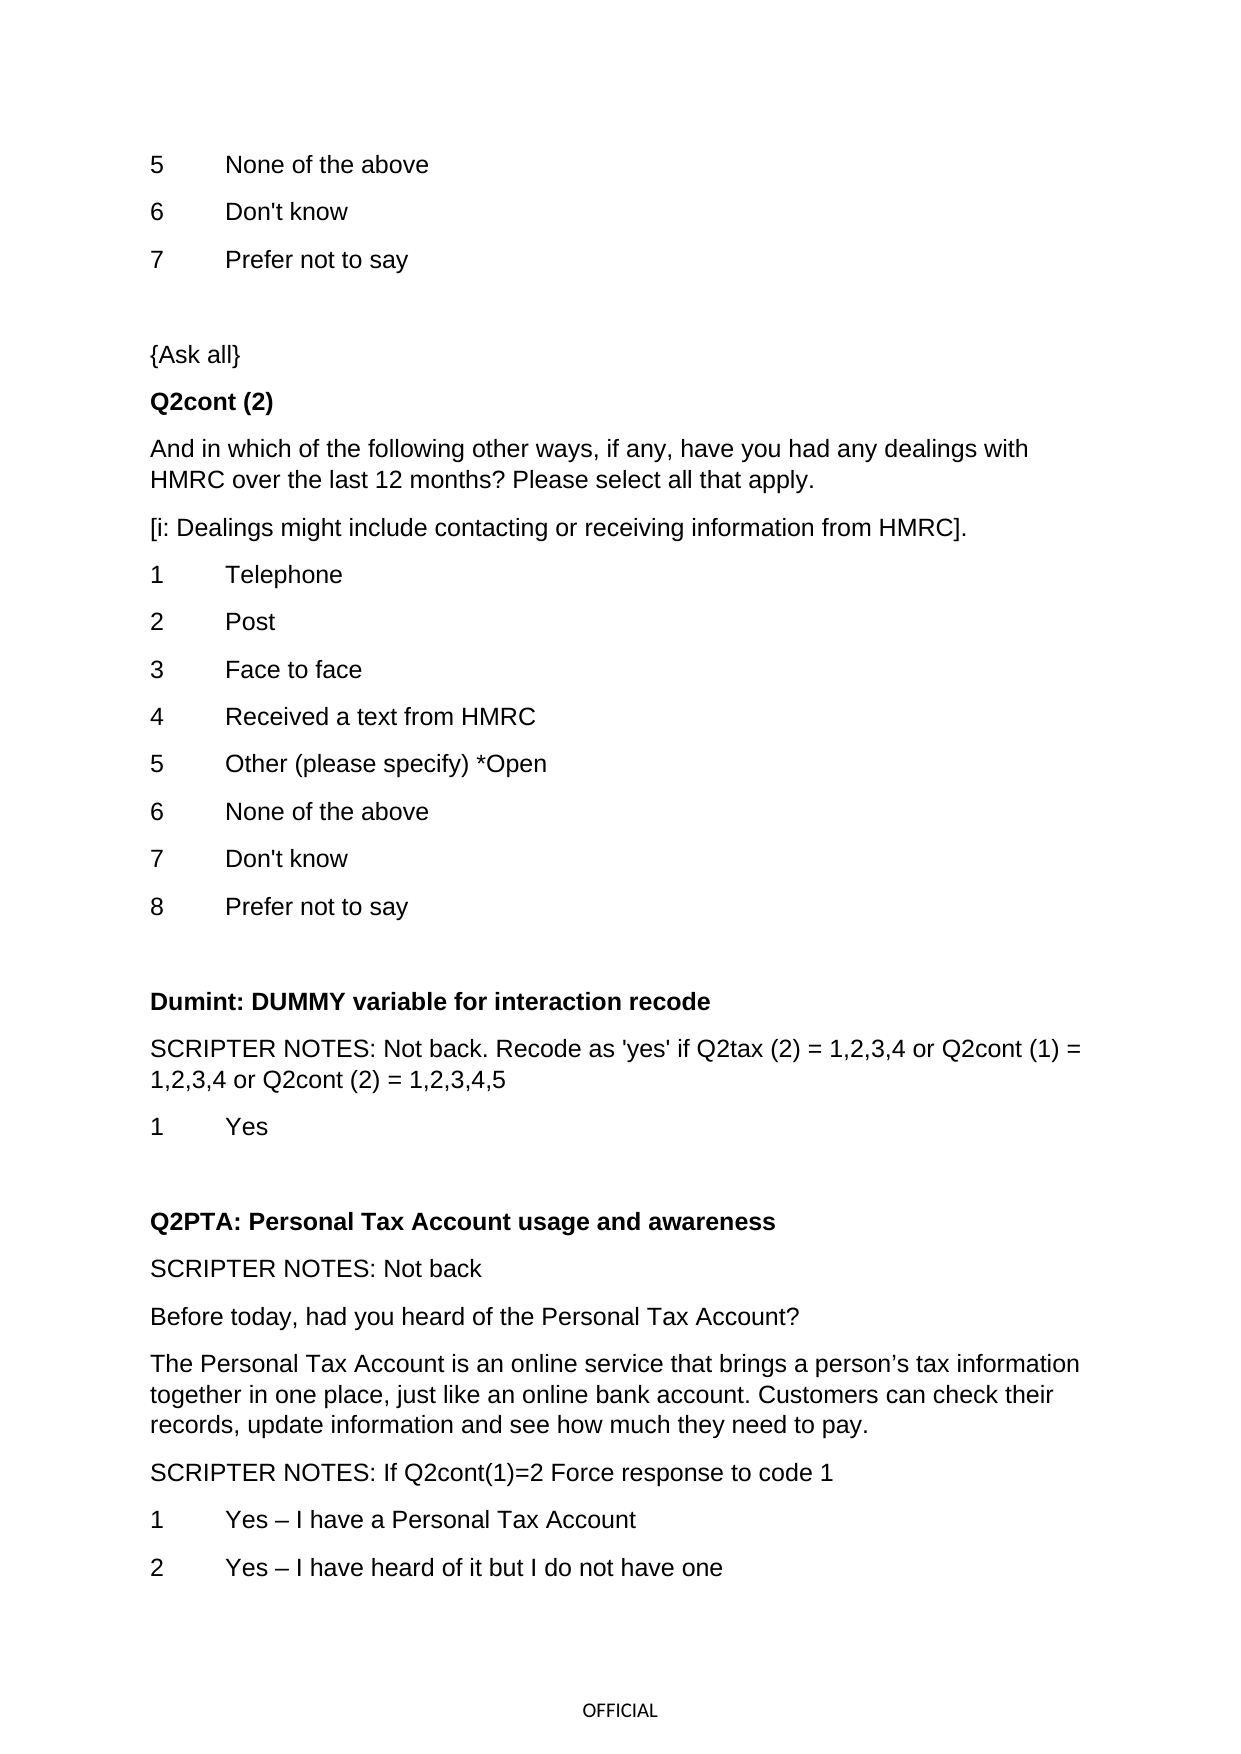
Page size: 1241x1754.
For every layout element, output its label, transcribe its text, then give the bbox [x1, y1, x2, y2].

text 2 Yes – I have heard of it but I do not have one [150, 1553, 1090, 1581]
text 4 Received a text from HMRC [150, 702, 1090, 731]
text {Ask all} [150, 339, 1090, 368]
text Before today, had you heard of the Personal Tax Account? [150, 1302, 1090, 1330]
text 1 Yes [150, 1112, 1090, 1141]
text 5 Other (please specify) *Open [150, 749, 1090, 778]
text The Personal Tax Account is an online service that brings a person’s tax information together in one place, just like an online bank account. Customers can check their records, update information and see how much they need to pay. [150, 1349, 1090, 1439]
text 6 Don't know [150, 197, 1090, 226]
text Q2cont (2) [150, 387, 1090, 416]
text 6 None of the above [150, 797, 1090, 826]
text And in which of the following other ways, if any, have you had any dealings with HMRC over the last 12 months? Please select all that apply. [150, 434, 1090, 494]
text SCRIPTER NOTES: If Q2cont(1)=2 Force response to code 1 [150, 1458, 1090, 1487]
text 5 None of the above [150, 150, 1090, 179]
text SCRIPTER NOTES: Not back [150, 1254, 1090, 1283]
text SCRIPTER NOTES: Not back. Recode as 'yes' if Q2tax (2) = 1,2,3,4 or Q2cont (1) = 1,2,3,4 or Q2cont (2) = 1,2,3,4,5 [150, 1034, 1090, 1093]
text [i: Dealings might include contacting or receiving information from HMRC]. [150, 512, 1090, 541]
text 1 Yes – I have a Personal Tax Account [150, 1505, 1090, 1534]
text 1 Telephone [150, 560, 1090, 589]
text 7 Don't know [150, 844, 1090, 873]
text Dumint: DUMMY variable for interaction recode [150, 986, 1090, 1015]
text Q2PTA: Personal Tax Account usage and awareness [150, 1207, 1090, 1236]
text 7 Prefer not to say [150, 245, 1090, 273]
text 3 Face to face [150, 655, 1090, 683]
text 2 Post [150, 607, 1090, 636]
text 8 Prefer not to say [150, 892, 1090, 920]
